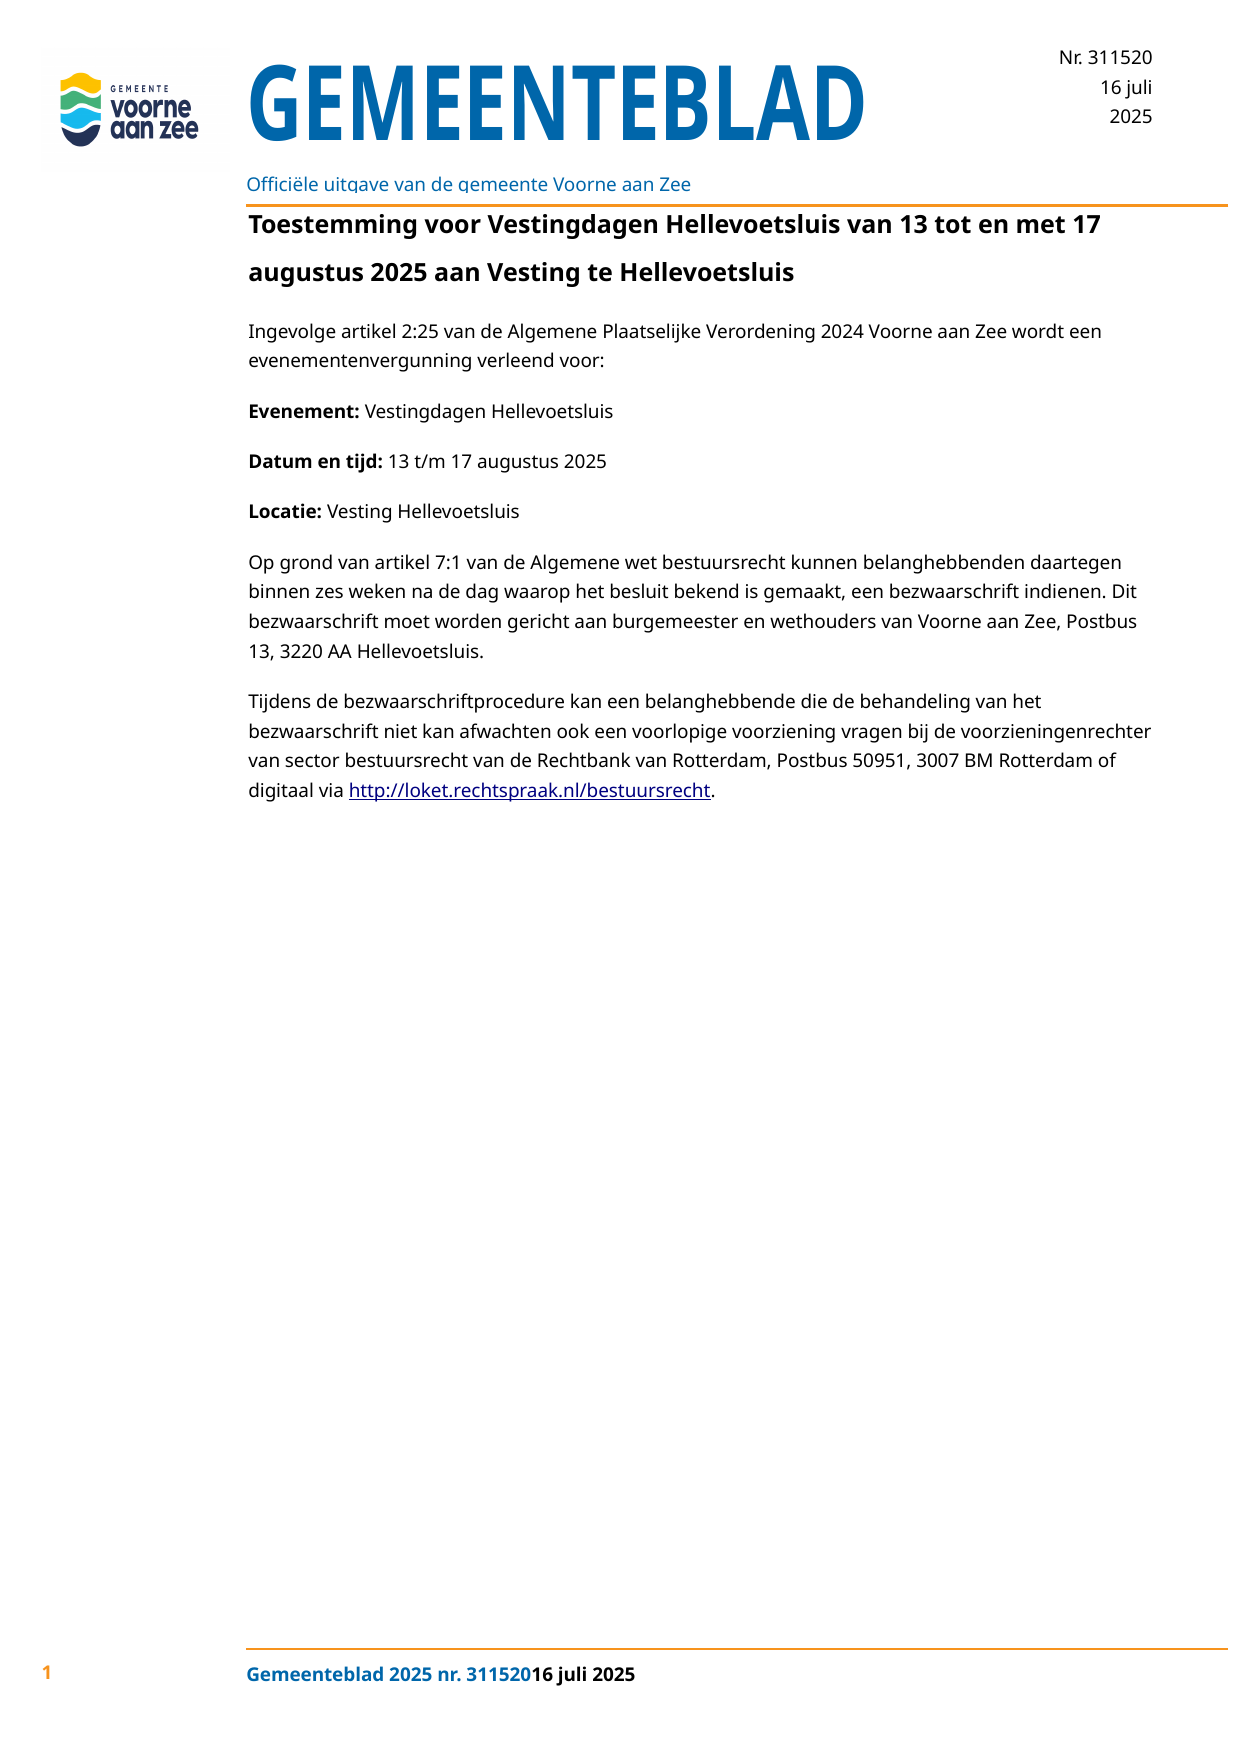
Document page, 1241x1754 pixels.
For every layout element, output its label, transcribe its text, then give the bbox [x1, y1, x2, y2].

text Toestemming voor Vestingdagen Hellevoetsluis van 13 tot en met 17 augustus 2025 aan Vesting te Hellevoetsluis [248, 207, 1152, 288]
text Datum en tijd: 13 t/m 17 augustus 2025 [248, 448, 1152, 474]
text Ingevolge artikel 2:25 van de Algemene Plaatselijke Verordening 2024 Voorne aan Zee wordt een evenementenvergunning verleend voor: [248, 318, 1152, 373]
text Op grond van artikel 7:1 van de Algemene wet bestuursrecht kunnen belanghebbenden daartegen binnen zes weken na de dag waarop het besluit bekend is gemaakt, een bezwaarschrift indienen. Dit bezwaarschrift moet worden gericht aan burgemeester en wethouders van Voorne aan Zee, Postbus 13, 3220 AA Hellevoetsluis. [248, 549, 1152, 664]
text Tijdens de bezwaarschriftprocedure kan een belanghebbende die de behandeling van het bezwaarschrift niet kan afwachten ook een voorlopige voorziening vragen bij de voorzieningenrechter van sector bestuursrecht van de Rechtbank van Rotterdam, Postbus 50951, 3007 BM Rotterdam of digitaal via http://loket.rechtspraak.nl/bestuursrecht. [248, 688, 1152, 803]
text Evenement: Vestingdagen Hellevoetsluis [248, 398, 1152, 424]
picture [41, 47, 231, 172]
text Locatie: Vesting Hellevoetsluis [248, 499, 1152, 524]
